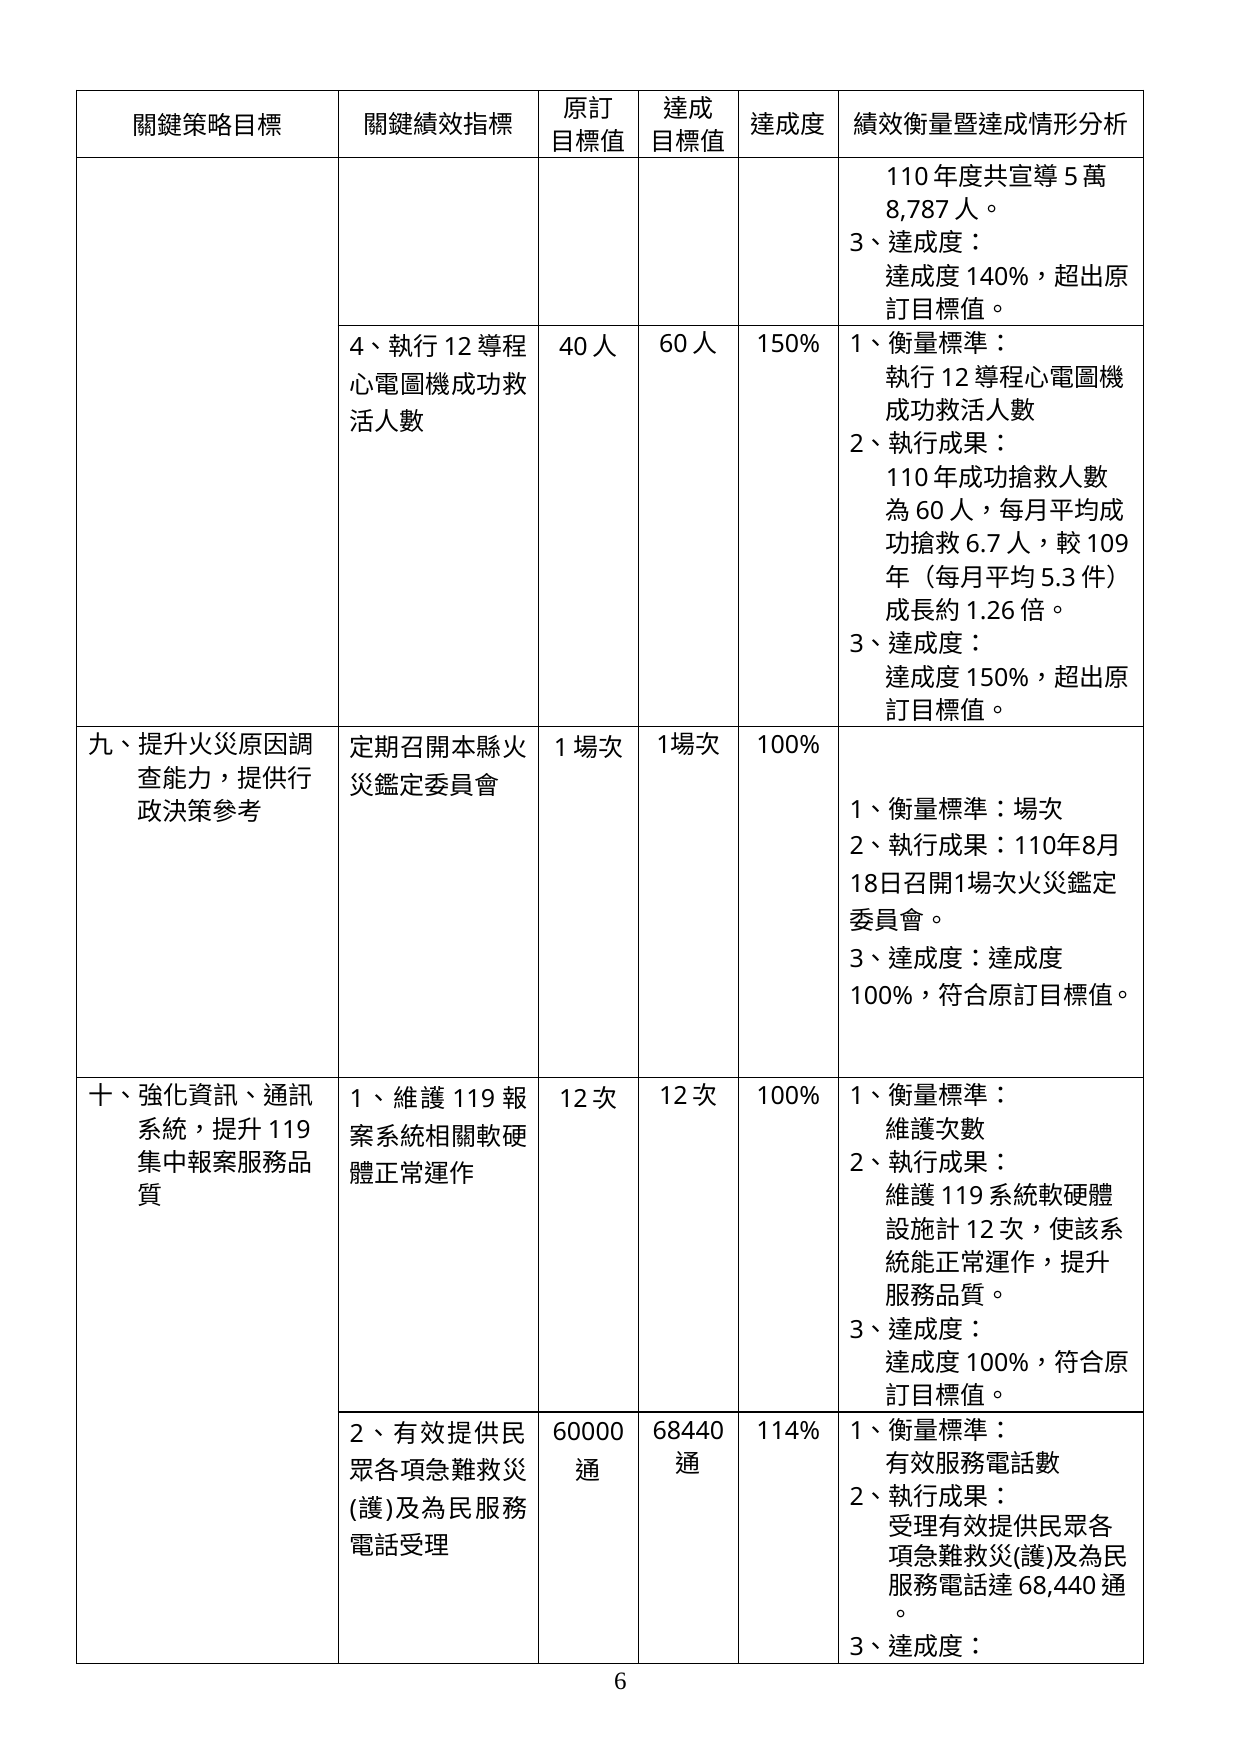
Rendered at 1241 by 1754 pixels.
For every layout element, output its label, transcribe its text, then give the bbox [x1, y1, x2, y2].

table_cell 1場次 [639, 727, 738, 1077]
table_header 原訂 目標值 [539, 91, 638, 157]
table_cell 1、衡量標準： 執行12導程心電圖機成功救活人數 2、執行成果： 110年成功搶救人數為60人，每月平均成功搶救6.7人，較109年（每月平均5.3件）成長約1.26倍。 3、達成度： 達成度150%，超出原訂目標值。 [839, 326, 1143, 726]
table_cell [639, 158, 738, 325]
table_cell 1、衡量標準：場次 2、執行成果：110年8月18日召開1場次火災鑑定委員會。 3、達成度：達成度100%，符合原訂目標值。 [839, 727, 1143, 1077]
table_cell [539, 158, 638, 325]
table_cell 4、執行12導程心電圖機成功救活人數 [339, 326, 538, 726]
table_cell 1、維護119報案系統相關軟硬體正常運作 [339, 1078, 538, 1411]
table_cell 68440通 [639, 1413, 738, 1662]
table_cell 1場次 [539, 727, 638, 1077]
table_cell 150% [739, 326, 838, 726]
table_cell 100% [739, 1078, 838, 1411]
table_cell 提升火災原因調查能力，提供行政決策參考 [77, 727, 338, 1077]
table_header 達成 目標值 [639, 91, 738, 157]
table_cell 1、衡量標準： 有效服務電話數 2、執行成果： 受理有效提供民眾各項急難救災(護)及為民服務電話達68,440通。 3、達成度： [839, 1413, 1143, 1662]
table_cell 60人 [639, 326, 738, 726]
table_cell 強化資訊、通訊系統，提升119集中報案服務品質 [77, 1078, 338, 1662]
table_cell 114% [739, 1413, 838, 1662]
table_cell 12次 [639, 1078, 738, 1411]
table_cell 100% [739, 727, 838, 1077]
table_cell [77, 158, 338, 726]
table_header 達成度 [739, 91, 838, 157]
table_cell 定期召開本縣火災鑑定委員會 [339, 727, 538, 1077]
table_header 關鍵績效指標 [339, 91, 538, 157]
table_cell 1、衡量標準： 維護次數 2、執行成果： 維護119系統軟硬體設施計12次，使該系統能正常運作，提升服務品質。 3、達成度： 達成度100%，符合原訂目標值。 [839, 1078, 1143, 1411]
table_cell [739, 158, 838, 325]
table_cell 60000通 [539, 1413, 638, 1662]
table_cell [339, 158, 538, 325]
table_header 績效衡量暨達成情形分析 [839, 91, 1143, 157]
table_cell 12次 [539, 1078, 638, 1411]
table_header 關鍵策略目標 [77, 91, 338, 157]
table_cell 40人 [539, 326, 638, 726]
table_cell 110年度共宣導5萬8,787人。 3、達成度： 達成度140%，超出原訂目標值。 [839, 158, 1143, 325]
table_cell 2、有效提供民眾各項急難救災(護)及為民服務電話受理 [339, 1413, 538, 1662]
